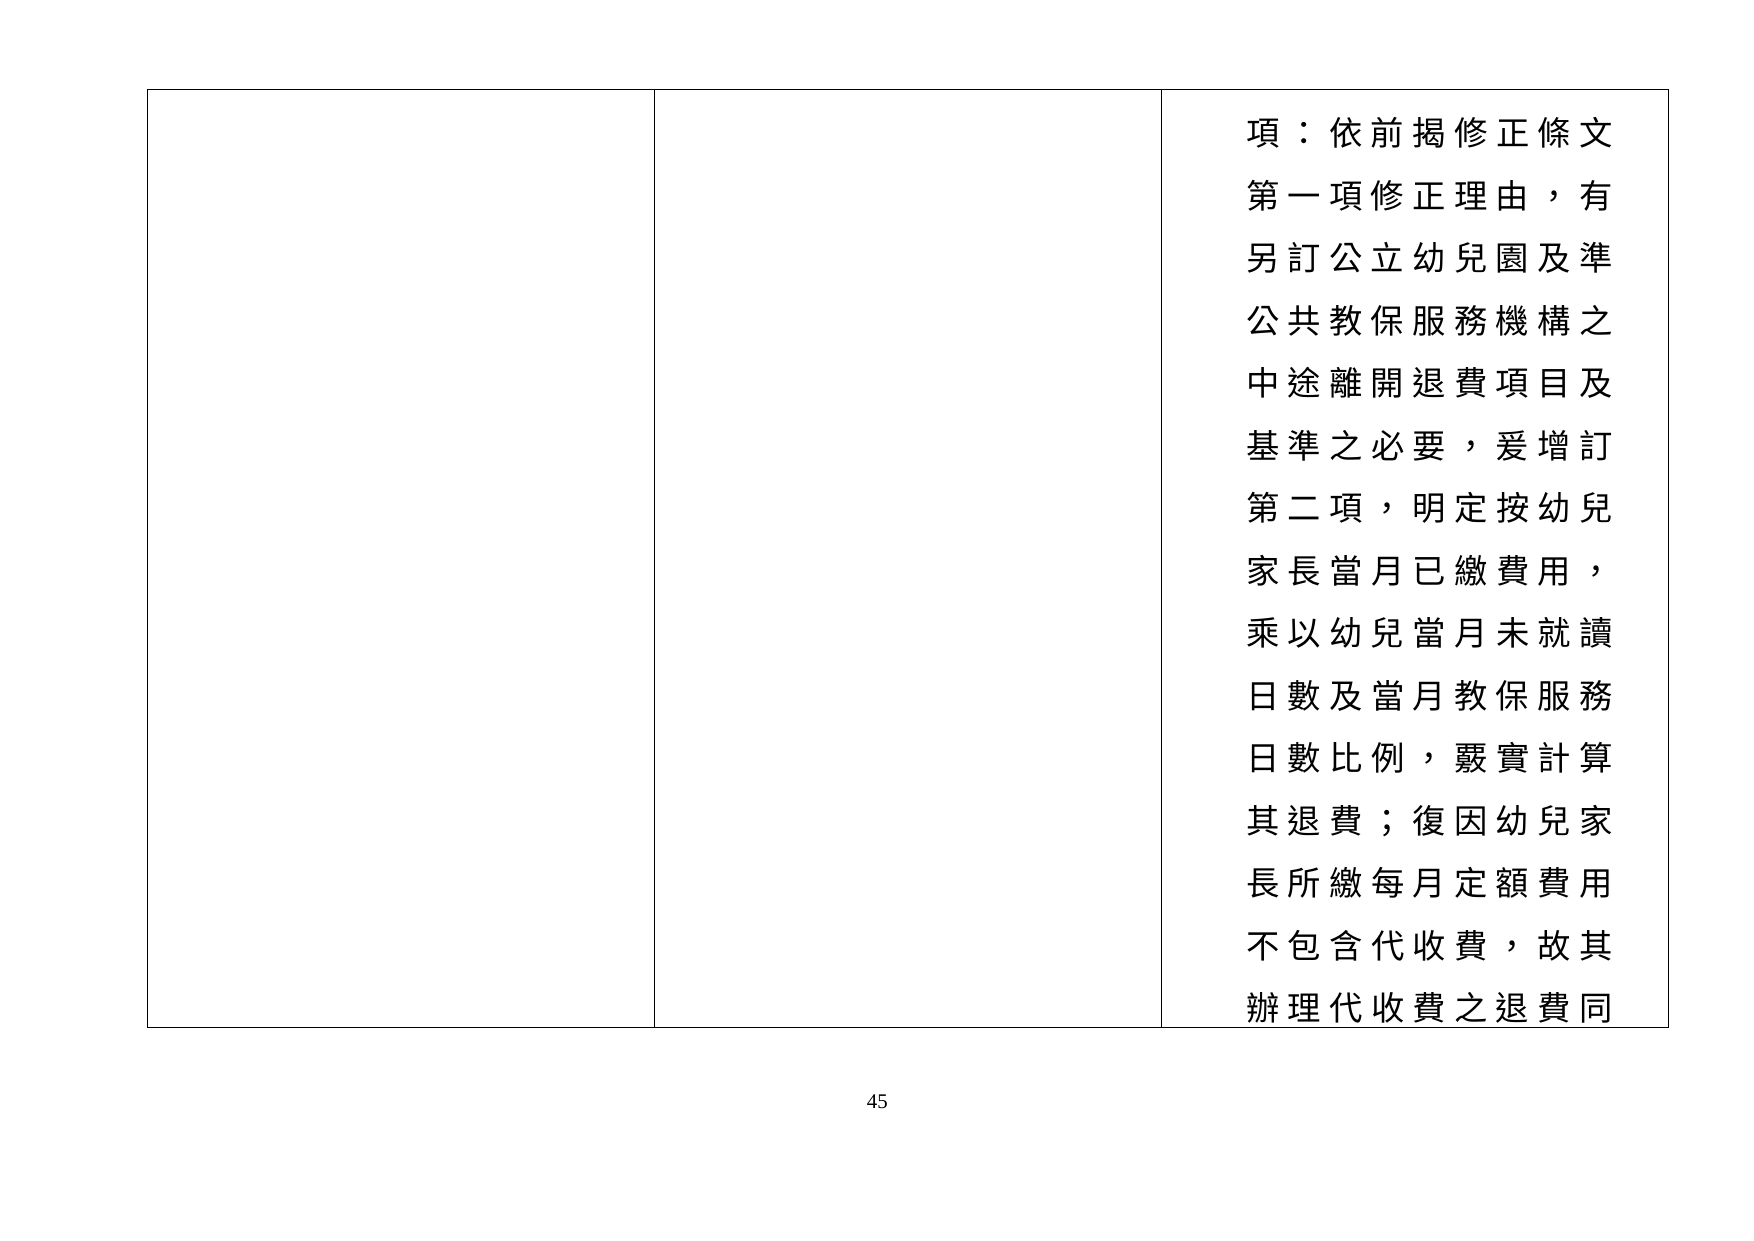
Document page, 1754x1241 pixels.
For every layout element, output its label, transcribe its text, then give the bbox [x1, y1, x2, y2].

table_cell [1669, 89, 1683, 1027]
table_cell [655, 90, 1161, 1027]
table_cell [148, 90, 654, 1027]
table_cell 項：依前揭修正條文第一項修正理由，有另訂公立幼兒園及準公共教保服務機構之中途離開退費項目及基準之必要，爰增訂第二項，明定按幼兒家長當月已繳費用，乘以幼兒當月未就讀日數及當月教保服務日數比例，覈實計算其退費；復因幼兒家長所繳每月定額費用不包含代收費，故其辦理代收費之退費同 [1162, 90, 1668, 1027]
table_cell [88, 89, 147, 1027]
